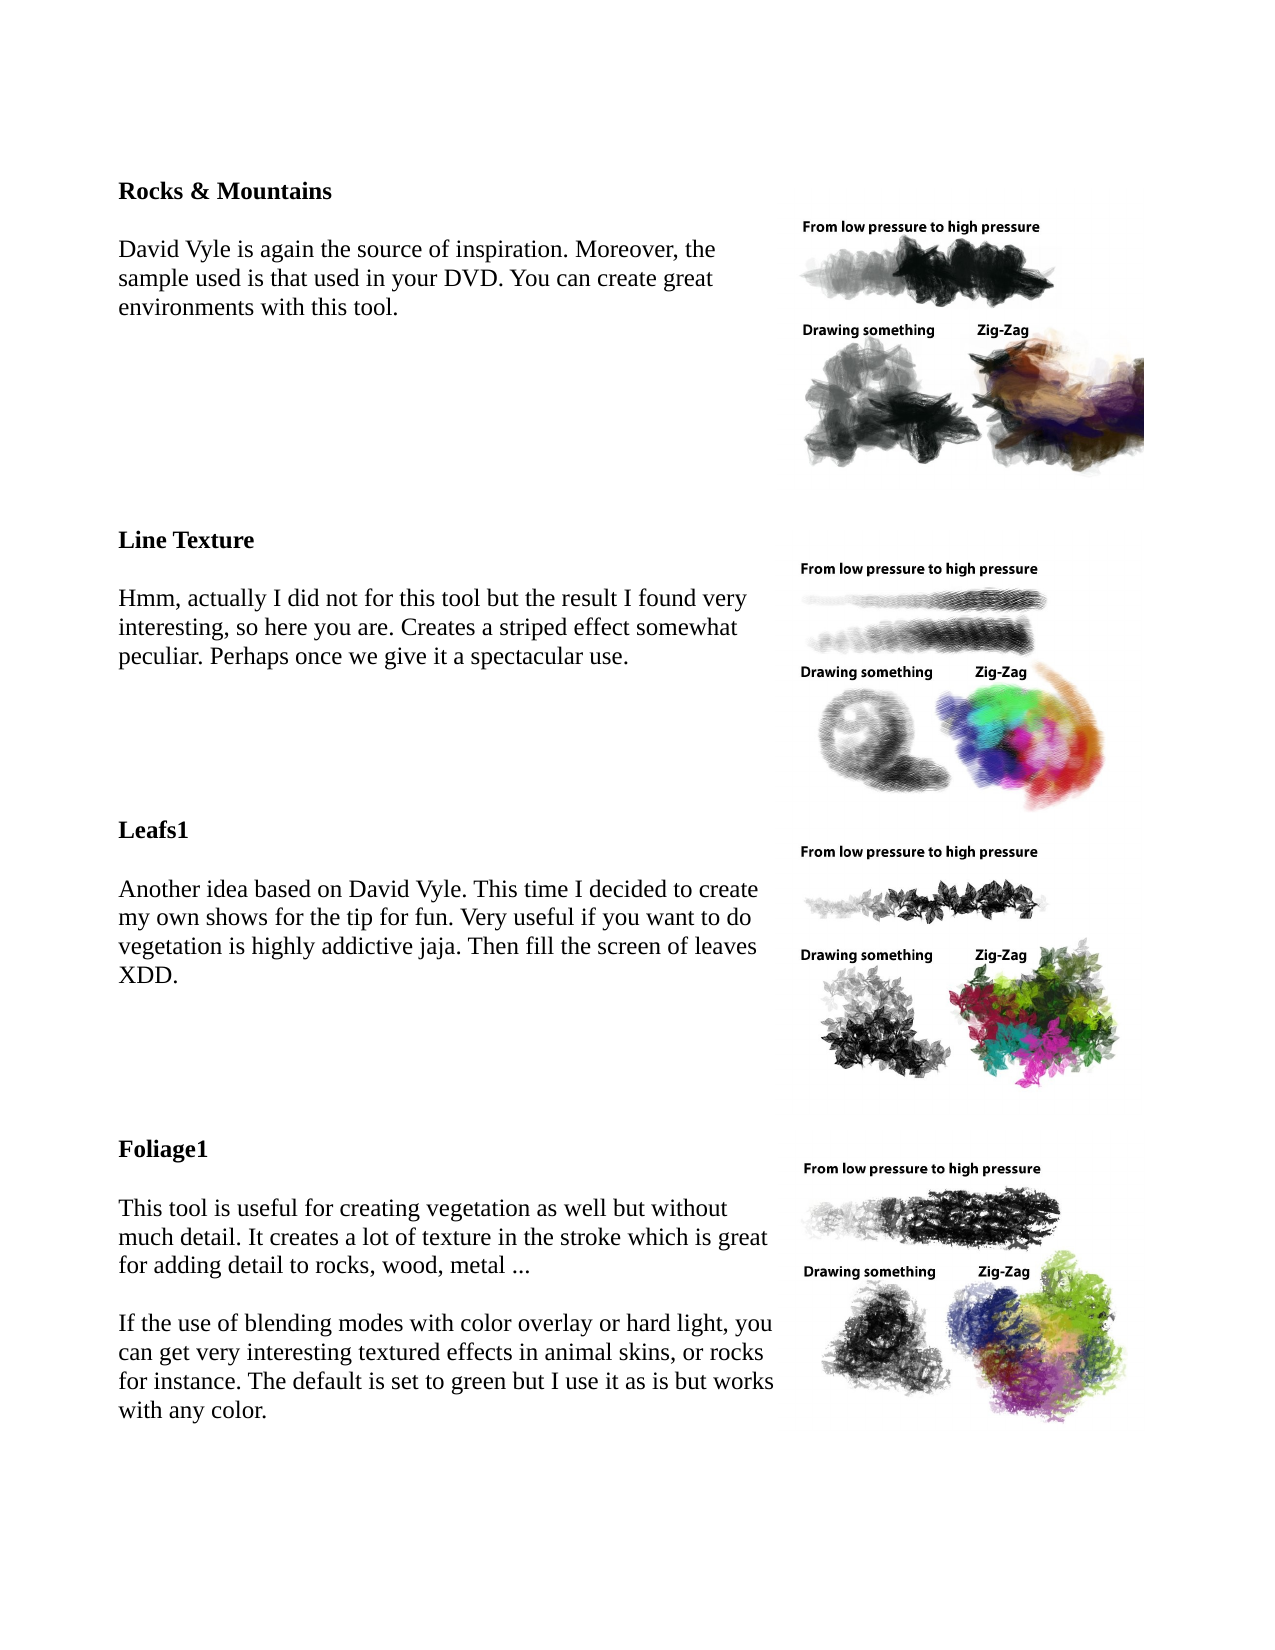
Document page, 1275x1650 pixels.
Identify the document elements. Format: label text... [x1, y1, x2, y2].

text Line Texture [118, 525, 1157, 554]
picture [775, 530, 1142, 1115]
text David Vyle is again the source of inspiration. Moreover, the sample used is that used in your DVD. You can create great environments with this tool. [118, 234, 777, 321]
text [1142, 815, 1157, 844]
text If the use of blending modes with color overlay or hard light, you can get very interesting textured effects in animal skins, or rocks for instance. The default is set to green but I use it as is but works with any color. [118, 1308, 1157, 1452]
text [1145, 1134, 1157, 1163]
text Leafs1 [118, 815, 775, 844]
text Foliage1 [118, 1134, 778, 1163]
text Rocks & Mountains [118, 176, 1157, 205]
text This tool is useful for creating vegetation as well but without much detail. It creates a lot of texture in the stroke which is great for adding detail to rocks, wood, metal ... [118, 1193, 778, 1279]
text Hmm, actually I did not for this tool but the result I found very interesting, so here you are. Creates a striped effect somewhat peculiar. Perhaps once we give it a spectacular use. [118, 583, 775, 669]
text Another idea based on David Vyle. This time I decided to create my own shows for the tip for fun. Very useful if you want to do vegetation is highly addictive jaja. Then fill the screen of leaves XDD. [118, 874, 775, 989]
picture [778, 1130, 1145, 1431]
picture [777, 188, 1144, 490]
